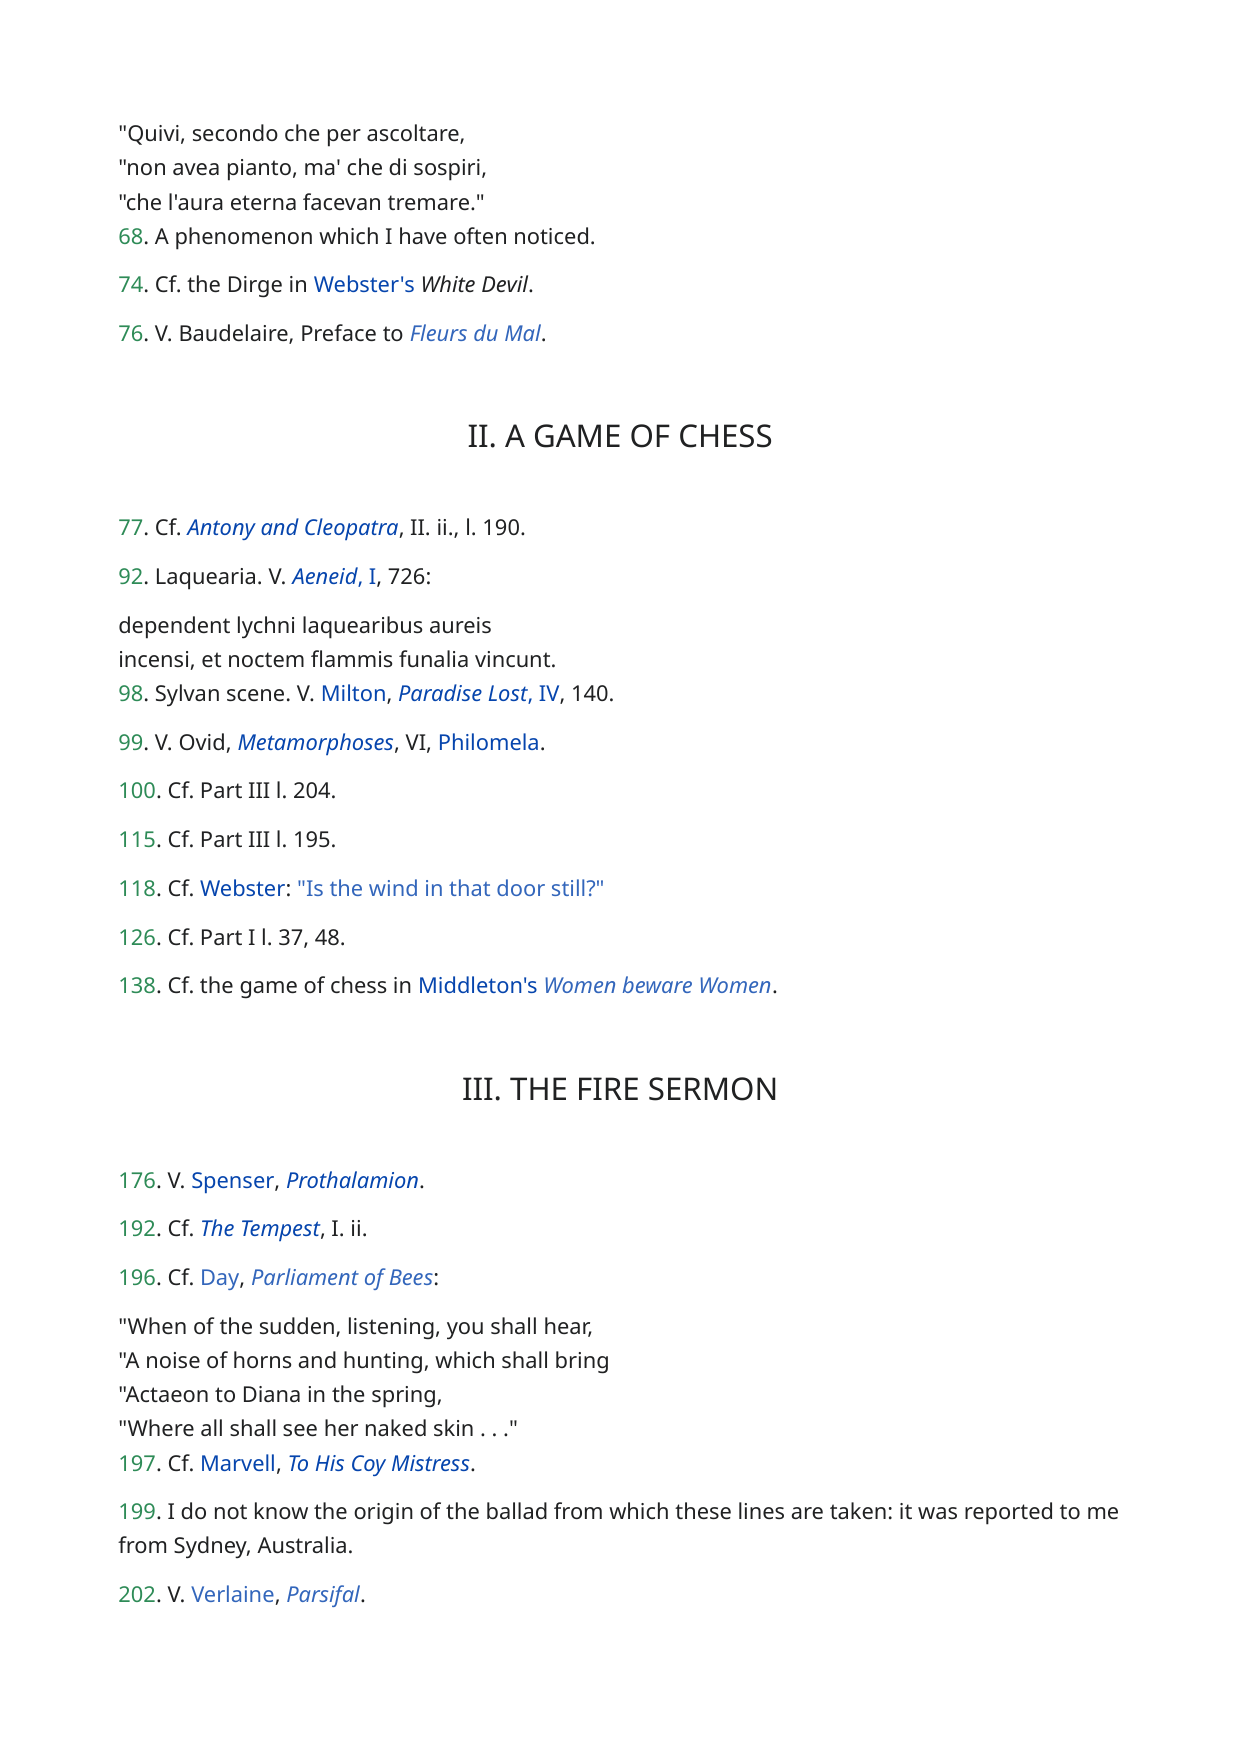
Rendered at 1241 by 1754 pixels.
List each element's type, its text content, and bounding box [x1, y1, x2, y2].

text 115. Cf. Part III l. 195. [118, 824, 1122, 854]
text 100. Cf. Part III l. 204. [118, 776, 1122, 805]
text 92. Laquearia. V. Aeneid, I, 726: [118, 561, 1122, 591]
text 118. Cf. Webster: "Is the wind in that door still?" [118, 873, 1122, 903]
text 99. V. Ovid, Metamorphoses, VI, Philomela. [118, 727, 1122, 757]
text 199. I do not know the origin of the ballad from which these lines are taken: it was reported to me from Sydney, Australia. [118, 1496, 1122, 1560]
text 77. Cf. Antony and Cleopatra, II. ii., l. 190. [118, 478, 1122, 542]
text "When of the sudden, listening, you shall hear, "A noise of horns and hunting, which shall bring "Actaeon to Diana in the spring, "Where all shall see her naked skin . . ." [118, 1311, 1122, 1443]
text II. A GAME OF CHESS [118, 414, 1122, 457]
text 126. Cf. Part I l. 37, 48. [118, 922, 1122, 952]
text 196. Cf. Day, Parliament of Bees: [118, 1262, 1122, 1292]
text 76. V. Baudelaire, Preface to Fleurs du Mal. [118, 318, 1122, 348]
text III. THE FIRE SERMON [118, 1067, 1122, 1109]
text "Quivi, secondo che per ascoltare, "non avea pianto, ma' che di sospiri, "che l'aura eterna facevan tremare." [118, 118, 1122, 216]
text 68. A phenomenon which I have often noticed. [118, 221, 1122, 250]
text 138. Cf. the game of chess in Middleton's Women beware Women. [118, 971, 1122, 1000]
text 74. Cf. the Dirge in Webster's White Devil. [118, 269, 1122, 299]
text 98. Sylvan scene. V. Milton, Paradise Lost, IV, 140. [118, 678, 1122, 708]
text ⁠dependent lychni laquearibus aureis incensi, et noctem flammis funalia vincunt. [118, 610, 1122, 674]
text 202. V. Verlaine, Parsifal. [118, 1579, 1122, 1609]
text 197. Cf. Marvell, To His Coy Mistress. [118, 1447, 1122, 1477]
text 176. V. Spenser, Prothalamion. [118, 1130, 1122, 1194]
text 192. Cf. The Tempest, I. ii. [118, 1213, 1122, 1243]
